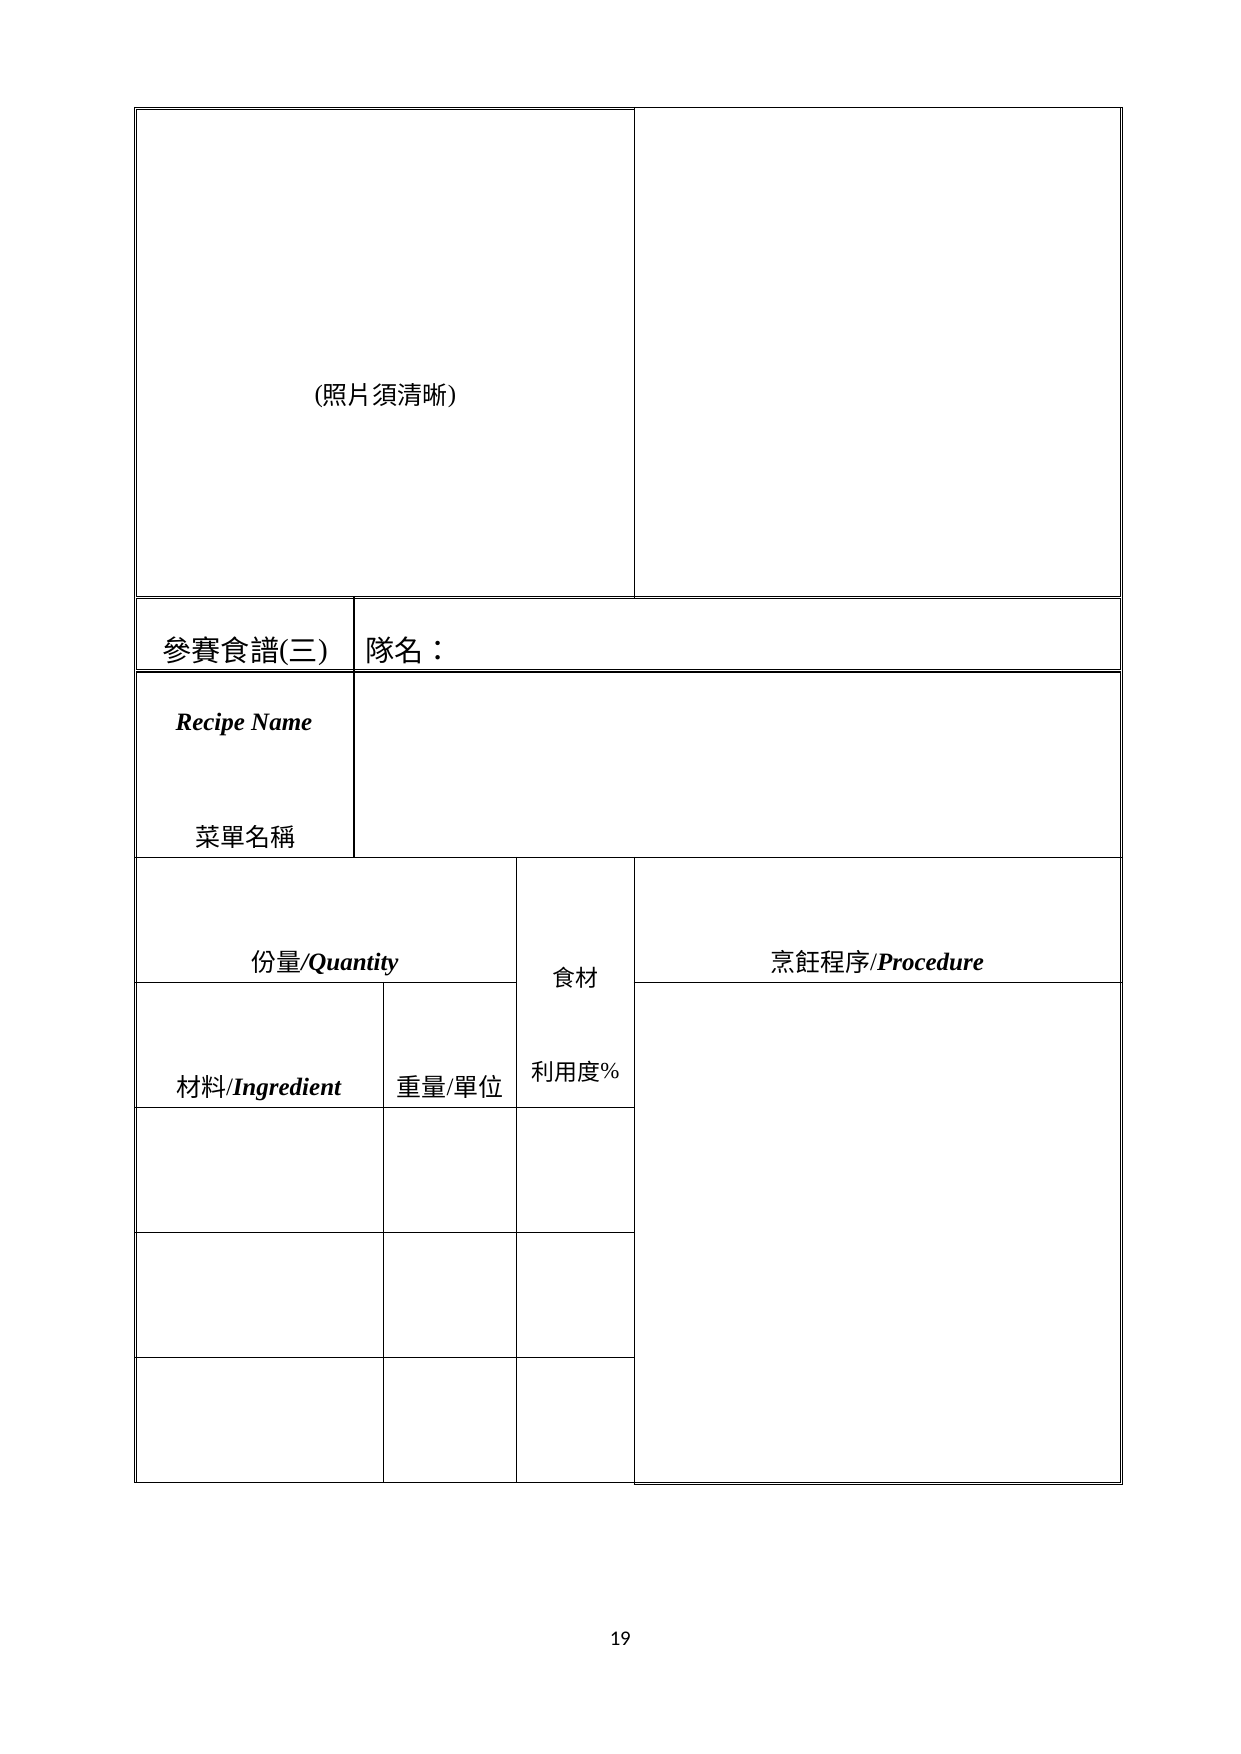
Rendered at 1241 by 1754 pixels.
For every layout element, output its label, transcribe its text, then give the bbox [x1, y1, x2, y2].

table_cell 材料/Ingredient [137, 983, 383, 1107]
table_cell (照片須清晰) [137, 110, 634, 596]
table_cell 參賽食譜(三) [137, 599, 353, 669]
table_cell [635, 108, 1120, 596]
table_cell [384, 1358, 516, 1482]
table_cell [137, 1108, 383, 1232]
table_cell 份量/Quantity [137, 858, 516, 982]
table_cell [137, 1233, 383, 1357]
table_cell 隊名： [355, 599, 1120, 669]
table_cell 食材 利用度% [517, 858, 634, 1107]
table_cell [137, 1358, 383, 1482]
table_cell 烹飪程序/Procedure [635, 858, 1120, 982]
table_cell [517, 1108, 634, 1232]
table_cell [355, 673, 1120, 857]
table_cell [517, 1233, 634, 1357]
table_cell 重量/單位 [384, 983, 516, 1107]
table_cell [384, 1108, 516, 1232]
table_cell [384, 1233, 516, 1357]
table_cell [517, 1358, 634, 1482]
table_cell [635, 983, 1120, 1482]
table_cell Recipe Name 菜單名稱 [137, 673, 353, 857]
